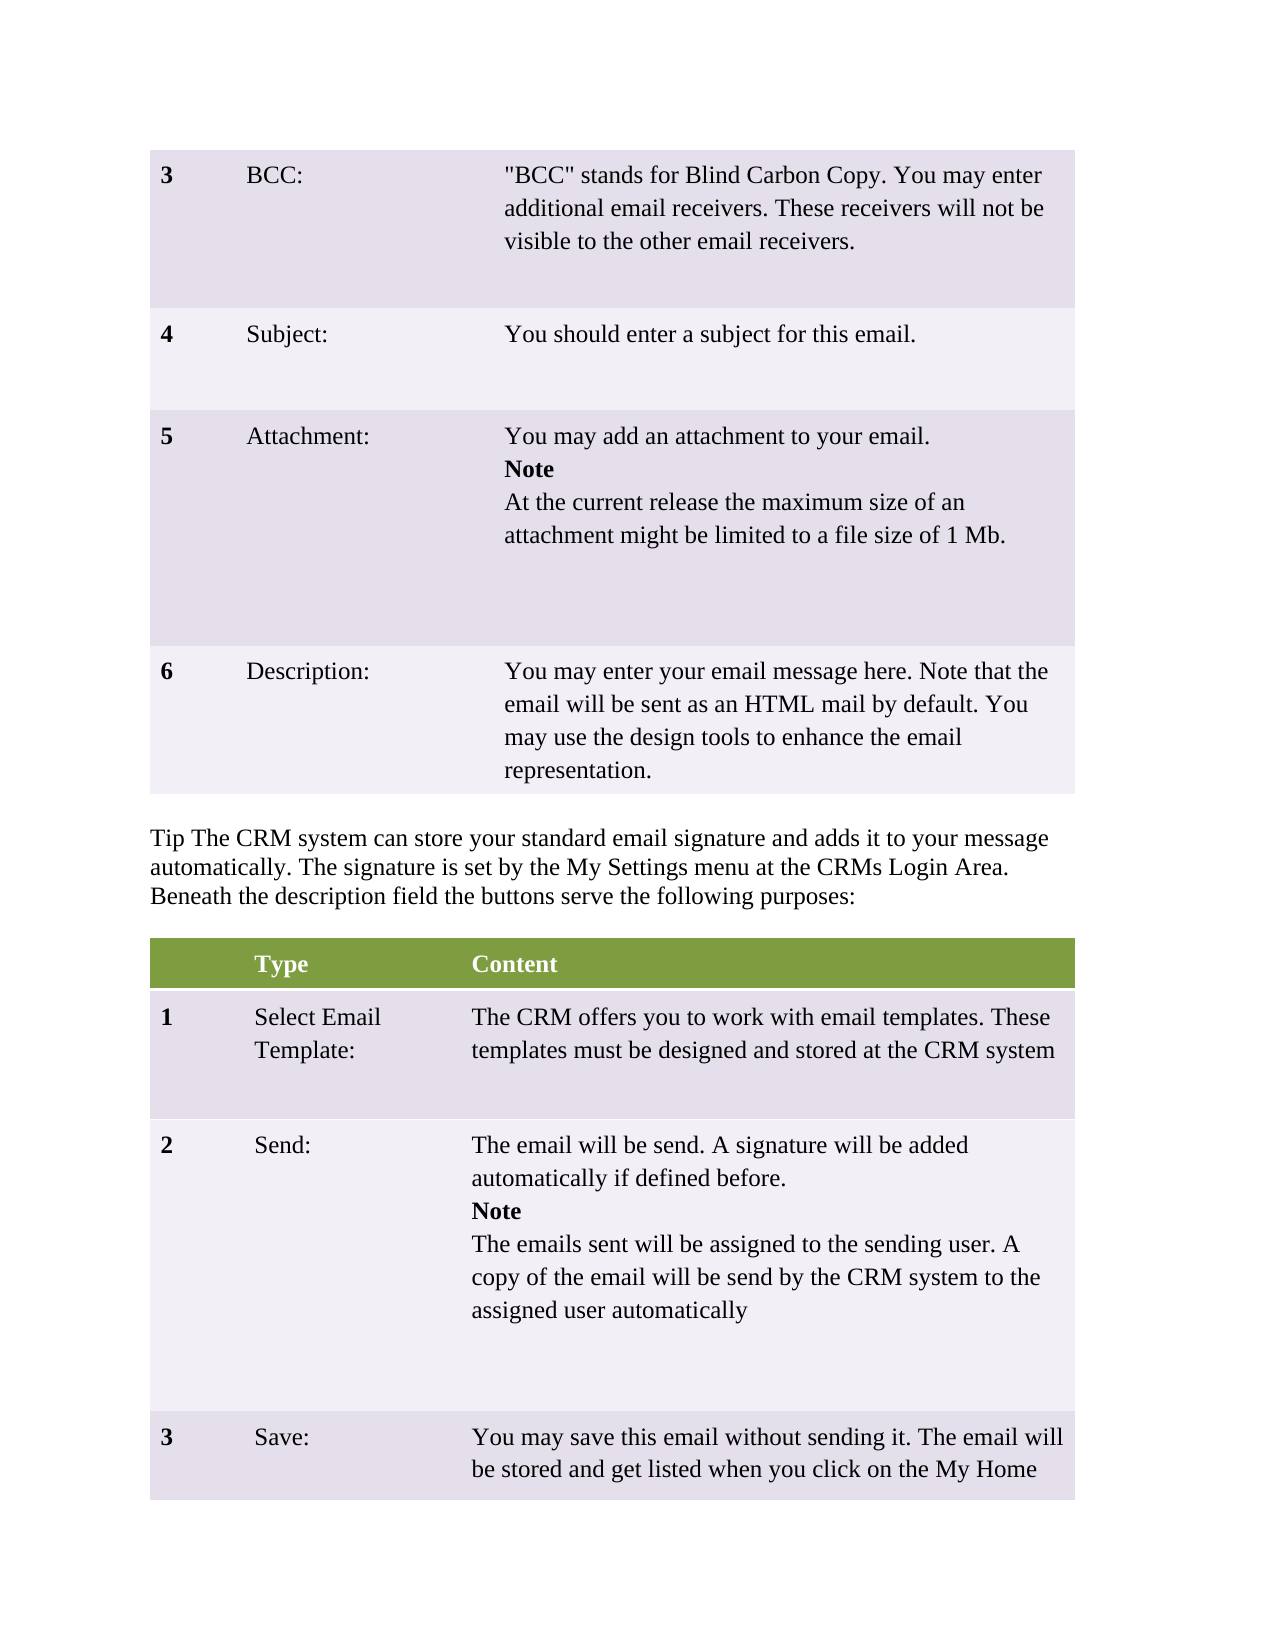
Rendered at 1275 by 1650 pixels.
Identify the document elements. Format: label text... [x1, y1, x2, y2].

table_cell Description: [236, 646, 494, 794]
table_cell You should enter a subject for this email. [494, 308, 1075, 410]
table_cell BCC: [236, 150, 494, 308]
table_cell 3 [150, 1411, 244, 1500]
table_header Type [244, 938, 461, 988]
table_cell Attachment: [236, 410, 494, 646]
table_cell Send: [244, 1120, 461, 1411]
table_cell Subject: [236, 308, 494, 410]
table_cell "BCC" stands for Blind Carbon Copy. You may enter additional email receivers. These receivers will not be visible to the other email receivers. [494, 150, 1075, 308]
table_cell 1 [150, 991, 244, 1119]
text Beneath the description field the buttons serve the following purposes: [150, 881, 1125, 909]
table_cell The email will be send. A signature will be added automatically if defined before. Note The emails sent will be assigned to the sending user. A copy of the email will be send by the CRM system to the assigned user automatically [461, 1120, 1075, 1411]
table_cell You may save this email without sending it. The email will be stored and get listed when you click on the My Home [461, 1411, 1075, 1500]
table_cell You may enter your email message here. Note that the email will be sent as an HTML mail by default. You may use the design tools to enhance the email representation. [494, 646, 1075, 794]
table_cell 2 [150, 1120, 244, 1411]
text Tip The CRM system can store your standard email signature and adds it to your message automatically. The signature is set by the My Settings menu at the CRMs Login Area. [150, 823, 1125, 881]
table_cell 3 [150, 150, 236, 308]
table_header Content [461, 938, 1075, 988]
table_cell You may add an attachment to your email. Note At the current release the maximum size of an attachment might be limited to a file size of 1 Mb. [494, 410, 1075, 646]
table_header [150, 938, 244, 988]
table_cell Select Email Template: [244, 991, 461, 1119]
table_cell 6 [150, 646, 236, 794]
table_cell 4 [150, 308, 236, 410]
table_cell The CRM offers you to work with email templates. These templates must be designed and stored at the CRM system [461, 991, 1075, 1119]
table_cell 5 [150, 410, 236, 646]
table_cell Save: [244, 1411, 461, 1500]
